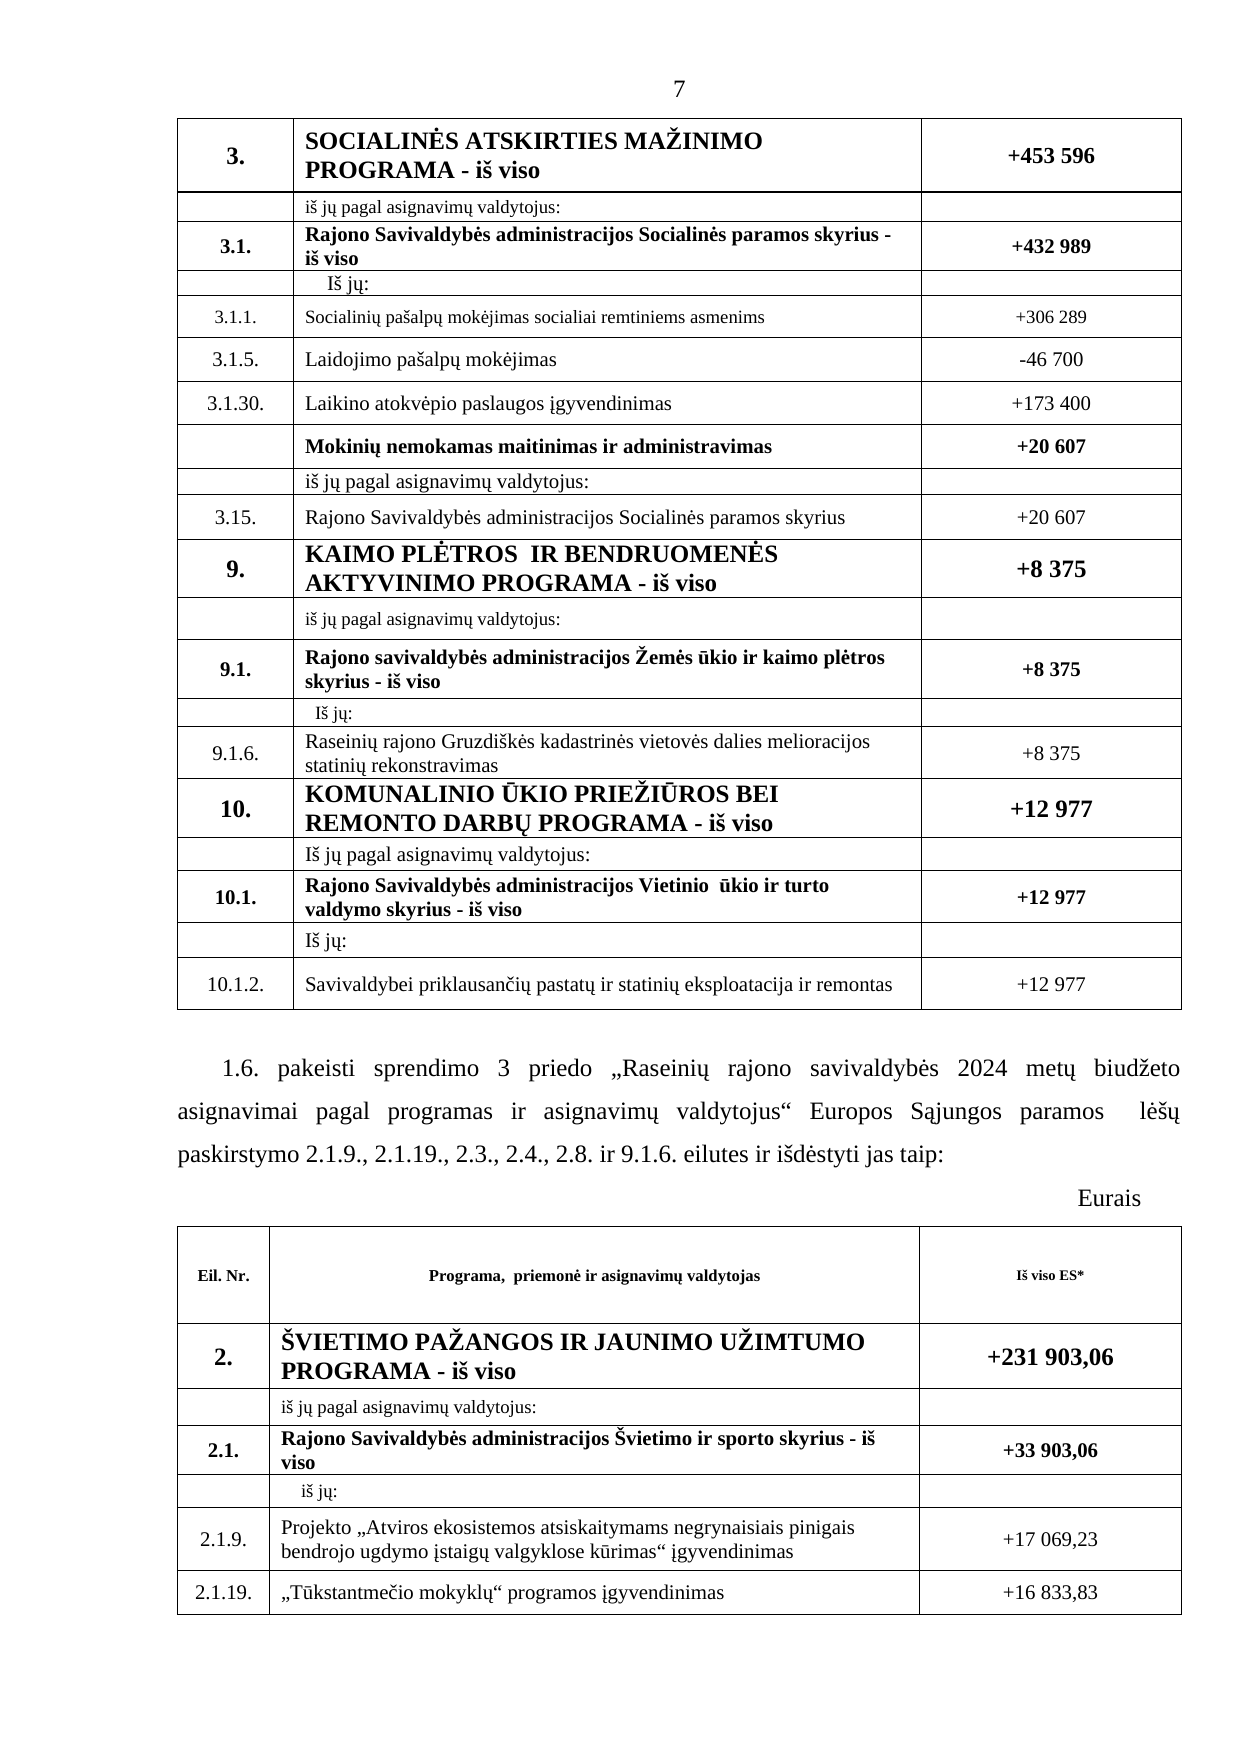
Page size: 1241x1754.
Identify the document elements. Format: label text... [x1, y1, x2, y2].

table_cell +453 596 [922, 119, 1181, 191]
table_cell [922, 923, 1181, 957]
table_cell [922, 193, 1181, 221]
table_cell +20 607 [922, 495, 1181, 538]
table_cell Laikino atokvėpio paslaugos įgyvendinimas [294, 382, 921, 424]
table_cell +8 375 [922, 727, 1181, 778]
table_cell 10.1.2. [178, 958, 293, 1009]
table_cell +8 375 [922, 540, 1181, 597]
table_cell +8 375 [922, 640, 1181, 698]
table_cell Iš jų: [294, 271, 921, 295]
table_cell Iš jų: [294, 699, 921, 726]
table_cell [922, 699, 1181, 726]
table_cell iš jų: [270, 1475, 919, 1507]
table_cell KOMUNALINIO ŪKIO PRIEŽIŪROS BEI REMONTO DARBŲ PROGRAMA - iš viso [294, 779, 921, 837]
table_cell iš jų pagal asignavimų valdytojus: [294, 469, 921, 494]
table_cell [178, 425, 293, 468]
table_cell [178, 1389, 269, 1424]
table_cell 3.1. [178, 222, 293, 270]
table_cell +12 977 [922, 779, 1181, 837]
table_cell iš jų pagal asignavimų valdytojus: [294, 193, 921, 221]
table_cell [178, 838, 293, 870]
table_cell SOCIALINĖS ATSKIRTIES MAŽINIMO PROGRAMA - iš viso [294, 119, 921, 191]
table_cell „Tūkstantmečio mokyklų“ programos įgyvendinimas [270, 1571, 919, 1613]
table_cell [178, 598, 293, 639]
table_cell Socialinių pašalpų mokėjimas socialiai remtiniems asmenims [294, 296, 921, 337]
text 1.6. pakeisti sprendimo 3 priedo „Raseinių rajono savivaldybės 2024 metų biudžeto asignavimai pagal programas ir asignavimų valdytojus“ Europos Sąjungos paramos lėšų paskirstymo 2.1.9., 2.1.19., 2.3., 2.4., 2.8. ir 9.1.6. eilutes ir išdėstyti jas taip: [177, 1053, 1181, 1168]
table_cell 3.15. [178, 495, 293, 538]
table_cell 2.1.9. [178, 1508, 269, 1570]
table_cell 9.1. [178, 640, 293, 698]
table_cell [178, 923, 293, 957]
table_cell Rajono Savivaldybės administracijos Socialinės paramos skyrius - iš viso [294, 222, 921, 270]
table_cell [922, 838, 1181, 870]
table_cell +173 400 [922, 382, 1181, 424]
table_cell +12 977 [922, 871, 1181, 922]
table_cell [922, 598, 1181, 639]
table_cell ŠVIETIMO PAŽANGOS IR JAUNIMO UŽIMTUMO PROGRAMA - iš viso [270, 1324, 919, 1388]
table_cell [920, 1475, 1181, 1507]
table_cell 2.1.19. [178, 1571, 269, 1613]
table_cell [178, 193, 293, 221]
table_cell [178, 271, 293, 295]
table_cell Laidojimo pašalpų mokėjimas [294, 338, 921, 381]
table_cell [922, 271, 1181, 295]
table_cell +17 069,23 [920, 1508, 1181, 1570]
table_cell 3. [178, 119, 293, 191]
table_cell [922, 469, 1181, 494]
table_cell [178, 469, 293, 494]
table_cell 2. [178, 1324, 269, 1388]
table_cell +12 977 [922, 958, 1181, 1009]
table_cell 3.1.5. [178, 338, 293, 381]
table_cell Rajono Savivaldybės administracijos Vietinio ūkio ir turto valdymo skyrius - iš viso [294, 871, 921, 922]
table_cell Raseinių rajono Gruzdiškės kadastrinės vietovės dalies melioracijos statinių rekonstravimas [294, 727, 921, 778]
table_cell 10.1. [178, 871, 293, 922]
table_header Iš viso ES* [920, 1227, 1181, 1323]
table_cell Mokinių nemokamas maitinimas ir administravimas [294, 425, 921, 468]
table_cell 3.1.30. [178, 382, 293, 424]
table_cell 3.1.1. [178, 296, 293, 337]
table_cell iš jų pagal asignavimų valdytojus: [294, 598, 921, 639]
table_cell KAIMO PLĖTROS IR BENDRUOMENĖS AKTYVINIMO PROGRAMA - iš viso [294, 540, 921, 597]
table_cell iš jų pagal asignavimų valdytojus: [270, 1389, 919, 1424]
table_cell +20 607 [922, 425, 1181, 468]
table_cell Iš jų pagal asignavimų valdytojus: [294, 838, 921, 870]
table_cell Rajono Savivaldybės administracijos Socialinės paramos skyrius [294, 495, 921, 538]
table_cell 2.1. [178, 1426, 269, 1474]
table_header Programa, priemonė ir asignavimų valdytojas [270, 1227, 919, 1323]
table_cell +306 289 [922, 296, 1181, 337]
table_cell Rajono savivaldybės administracijos Žemės ūkio ir kaimo plėtros skyrius - iš viso [294, 640, 921, 698]
table_cell +33 903,06 [920, 1426, 1181, 1474]
table_cell +16 833,83 [920, 1571, 1181, 1613]
table_cell Iš jų: [294, 923, 921, 957]
table_cell Projekto „Atviros ekosistemos atsiskaitymams negrynaisiais pinigais bendrojo ugdymo įstaigų valgyklose kūrimas“ įgyvendinimas [270, 1508, 919, 1570]
table_cell 9.1.6. [178, 727, 293, 778]
text Eurais [177, 1183, 1181, 1211]
table_header Eil. Nr. [178, 1227, 269, 1323]
table_cell 10. [178, 779, 293, 837]
table_cell [178, 699, 293, 726]
table_cell -46 700 [922, 338, 1181, 381]
table_cell Savivaldybei priklausančių pastatų ir statinių eksploatacija ir remontas [294, 958, 921, 1009]
table_cell Rajono Savivaldybės administracijos Švietimo ir sporto skyrius - iš viso [270, 1426, 919, 1474]
table_cell [920, 1389, 1181, 1424]
table_cell +432 989 [922, 222, 1181, 270]
table_cell 9. [178, 540, 293, 597]
table_cell [178, 1475, 269, 1507]
table_cell +231 903,06 [920, 1324, 1181, 1388]
